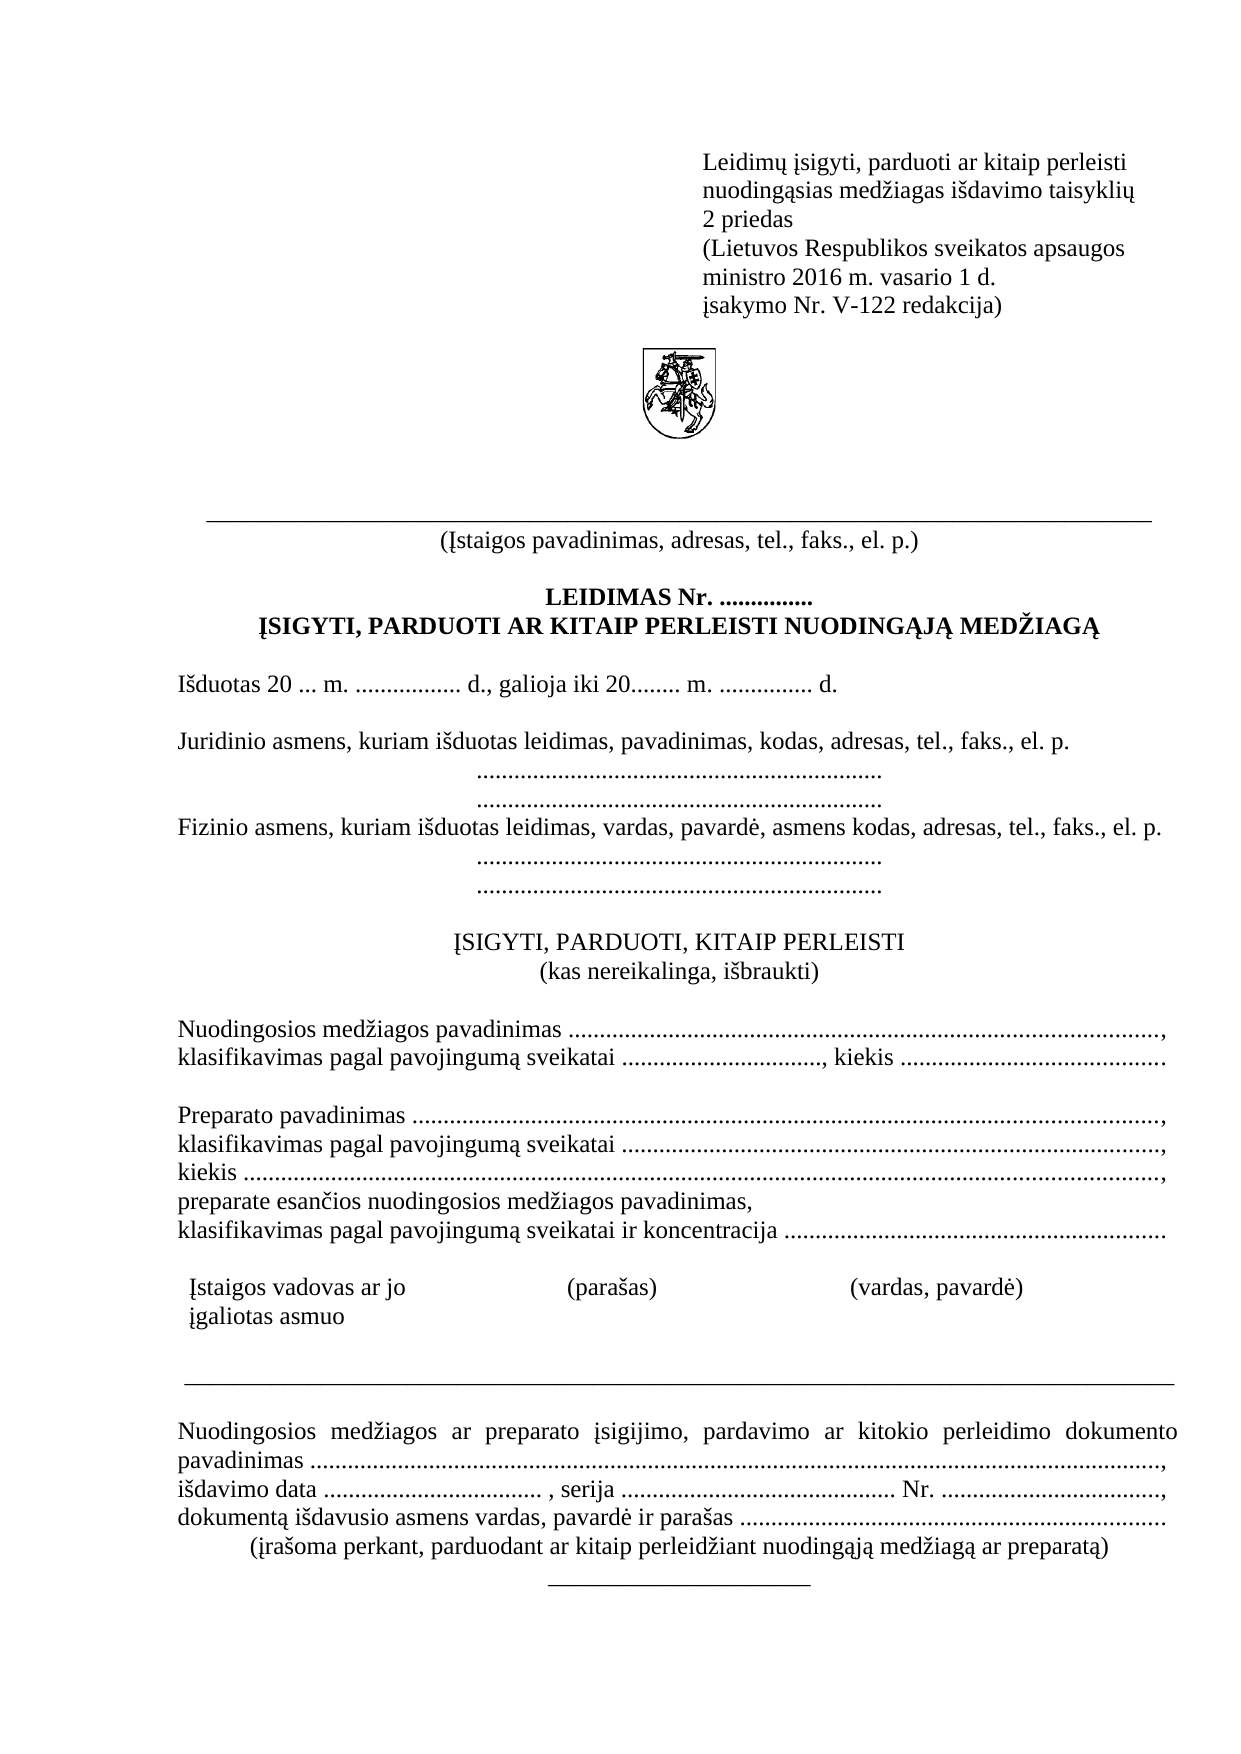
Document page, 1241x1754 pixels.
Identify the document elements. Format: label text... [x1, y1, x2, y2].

text Nuodingosios medžiagos ar preparato įsigijimo, pardavimo ar kitokio perleidimo dokumento pavadinimas , [177, 1416, 1178, 1474]
text Nuodingosios medžiagos pavadinimas , [177, 1014, 1178, 1042]
text ĮSIGYTI, PARDUOTI AR KITAIP PERLEISTI NUODINGĄJĄ MEDŽIAGĄ [177, 611, 1181, 640]
table_header [746, 1273, 838, 1330]
text preparate esančios nuodingosios medžiagos pavadinimas, [177, 1186, 1181, 1215]
text (kas nereikalinga, išbraukti) [177, 956, 1181, 985]
text ministro 2016 m. vasario 1 d. [702, 262, 1181, 291]
text įsakymo Nr. V-122 redakcija) [702, 291, 1181, 319]
text dokumentą išdavusio asmens vardas, pavardė ir parašas . [177, 1502, 1178, 1531]
text Leidimų įsigyti, parduoti ar kitaip perleisti [702, 147, 1181, 176]
text nuodingąsias medžiagas išdavimo taisyklių [702, 176, 1181, 204]
text LEIDIMAS Nr. ............... [177, 582, 1181, 611]
text (Įstaigos pavadinimas, adresas, tel., faks., el. p.) [177, 525, 1181, 554]
table_header (vardas, pavardė) [839, 1273, 1122, 1330]
text Preparato pavadinimas , [177, 1100, 1178, 1129]
text išdavimo data ................................... , serija ............................................ Nr. , [177, 1474, 1178, 1502]
text ĮSIGYTI, PARDUOTI, KITAIP PERLEISTI [177, 927, 1181, 956]
text _____________________ [177, 1560, 1181, 1589]
table_header [489, 1273, 556, 1330]
table_header (parašas) [556, 1273, 746, 1330]
text ................................................................. [177, 784, 1181, 812]
text Juridinio asmens, kuriam išduotas leidimas, pavadinimas, kodas, adresas, tel., faks., el. p. [177, 726, 1181, 755]
text Išduotas 20 ... m. ................. d., galioja iki 20........ m. ............... d. [177, 669, 1181, 697]
text Fizinio asmens, kuriam išduotas leidimas, vardas, pavardė, asmens kodas, adresas, tel., faks., el. p. [177, 812, 1181, 841]
text (įrašoma perkant, parduodant ar kitaip perleidžiant nuodingąją medžiagą ar preparatą) [177, 1531, 1181, 1560]
text klasifikavimas pagal pavojingumą sveikatai ................................, kiekis . [177, 1042, 1178, 1071]
text ................................................................. [177, 841, 1181, 870]
text klasifikavimas pagal pavojingumą sveikatai , [177, 1129, 1178, 1157]
text ................................................................. [177, 755, 1181, 784]
text ................................................................. [177, 870, 1181, 899]
text klasifikavimas pagal pavojingumą sveikatai ir koncentracija . [177, 1215, 1181, 1244]
table_header Įstaigos vadovas ar jo įgaliotas asmuo [177, 1273, 488, 1330]
text kiekis , [177, 1157, 1181, 1186]
text 2 priedas [702, 204, 1181, 233]
text (Lietuvos Respublikos sveikatos apsaugos [702, 233, 1181, 262]
